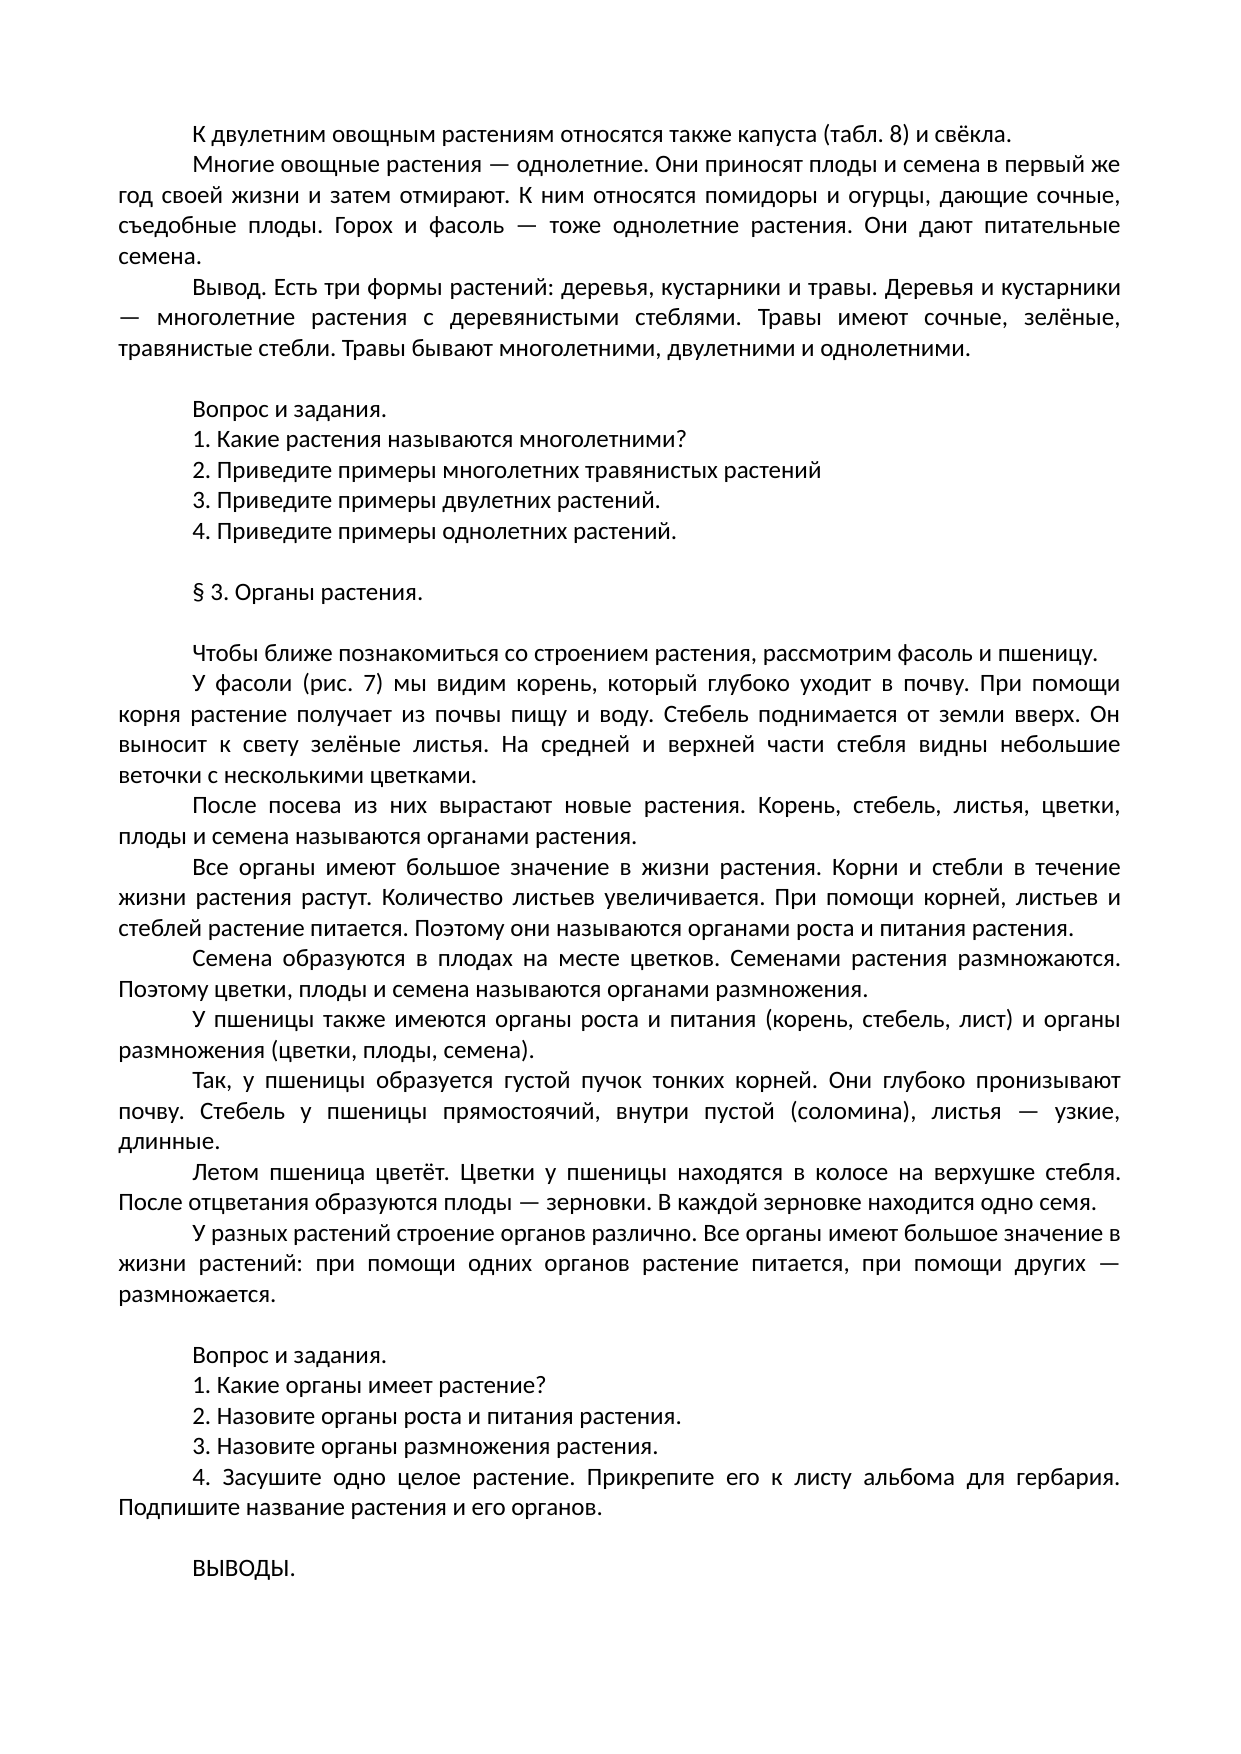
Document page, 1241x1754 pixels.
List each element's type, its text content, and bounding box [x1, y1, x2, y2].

text После посева из них вырастают новые растения. Корень, стебель, листья, цветки, плоды и семена называются органами растения. [118, 789, 1122, 851]
text Вывод. Есть три формы растений: деревья, кустарники и травы. Деревья и кустарники — многолетние растения с деревянистыми стеблями. Травы имеют сочные, зелёные, травянистые стебли. Травы бывают многолетними, двулетними и однолетними. [118, 271, 1122, 362]
text ВЫВОДЫ. [118, 1553, 1122, 1583]
text 1. Какие органы имеет растение? [118, 1369, 1122, 1400]
text Вопрос и задания. [118, 393, 1122, 423]
text К двулетним овощным растениям относятся также капуста (табл. 8) и свёкла. [118, 118, 1122, 149]
text Семена образуются в плодах на месте цветков. Семенами растения размножаются. Поэтому цветки, плоды и семена называются органами размножения. [118, 942, 1122, 1003]
text 3. Приведите примеры двулетних растений. [118, 484, 1122, 515]
text 2. Приведите примеры многолетних травянистых растений [118, 454, 1122, 484]
text У разных растений строение органов различно. Все органы имеют большое значение в жизни растений: при помощи одних органов растение питается, при помощи других — размножается. [118, 1217, 1122, 1308]
text Вопрос и задания. [118, 1339, 1122, 1369]
text 3. Назовите органы размножения растения. [118, 1431, 1122, 1461]
text § 3. Органы растения. [118, 576, 1122, 606]
text Так, у пшеницы образуется густой пучок тонких корней. Они глубоко пронизывают почву. Стебель у пшеницы прямостоячий, внутри пустой (соломина), листья — узкие, длинные. [118, 1064, 1122, 1156]
text 4. Приведите примеры однолетних растений. [118, 515, 1122, 545]
text Многие овощные растения — однолетние. Они приносят плоды и семена в первый же год своей жизни и затем отмирают. К ним относятся помидоры и огурцы, дающие сочные, съедобные плоды. Горох и фасоль — тоже однолетние растения. Они дают питательные семена. [118, 149, 1122, 271]
text Все органы имеют большое значение в жизни растения. Корни и стебли в течение жизни растения растут. Количество листьев увеличивается. При помощи корней, листьев и стеблей растение питается. Поэтому они называются органами роста и питания растения. [118, 851, 1122, 942]
text Летом пшеница цветёт. Цветки у пшеницы находятся в колосе на верхушке стебля. После отцветания образуются плоды — зерновки. В каждой зерновке находится одно семя. [118, 1156, 1122, 1217]
text 4. Засушите одно целое растение. Прикрепите его к листу альбома для гербария. Подпишите название растения и его органов. [118, 1461, 1122, 1522]
text У пшеницы также имеются органы роста и питания (корень, стебель, лист) и органы размножения (цветки, плоды, семена). [118, 1003, 1122, 1064]
text У фасоли (рис. 7) мы видим корень, который глубоко уходит в почву. При помощи корня растение получает из почвы пищу и воду. Стебель поднимается от земли вверх. Он выносит к свету зелёные листья. На средней и верхней части стебля видны небольшие веточки с несколькими цветками. [118, 667, 1122, 789]
text Чтобы ближе познакомиться со строением растения, рассмотрим фасоль и пшеницу. [118, 637, 1122, 667]
text 2. Назовите органы роста и питания растения. [118, 1400, 1122, 1431]
text 1. Какие растения называются многолетними? [118, 423, 1122, 454]
